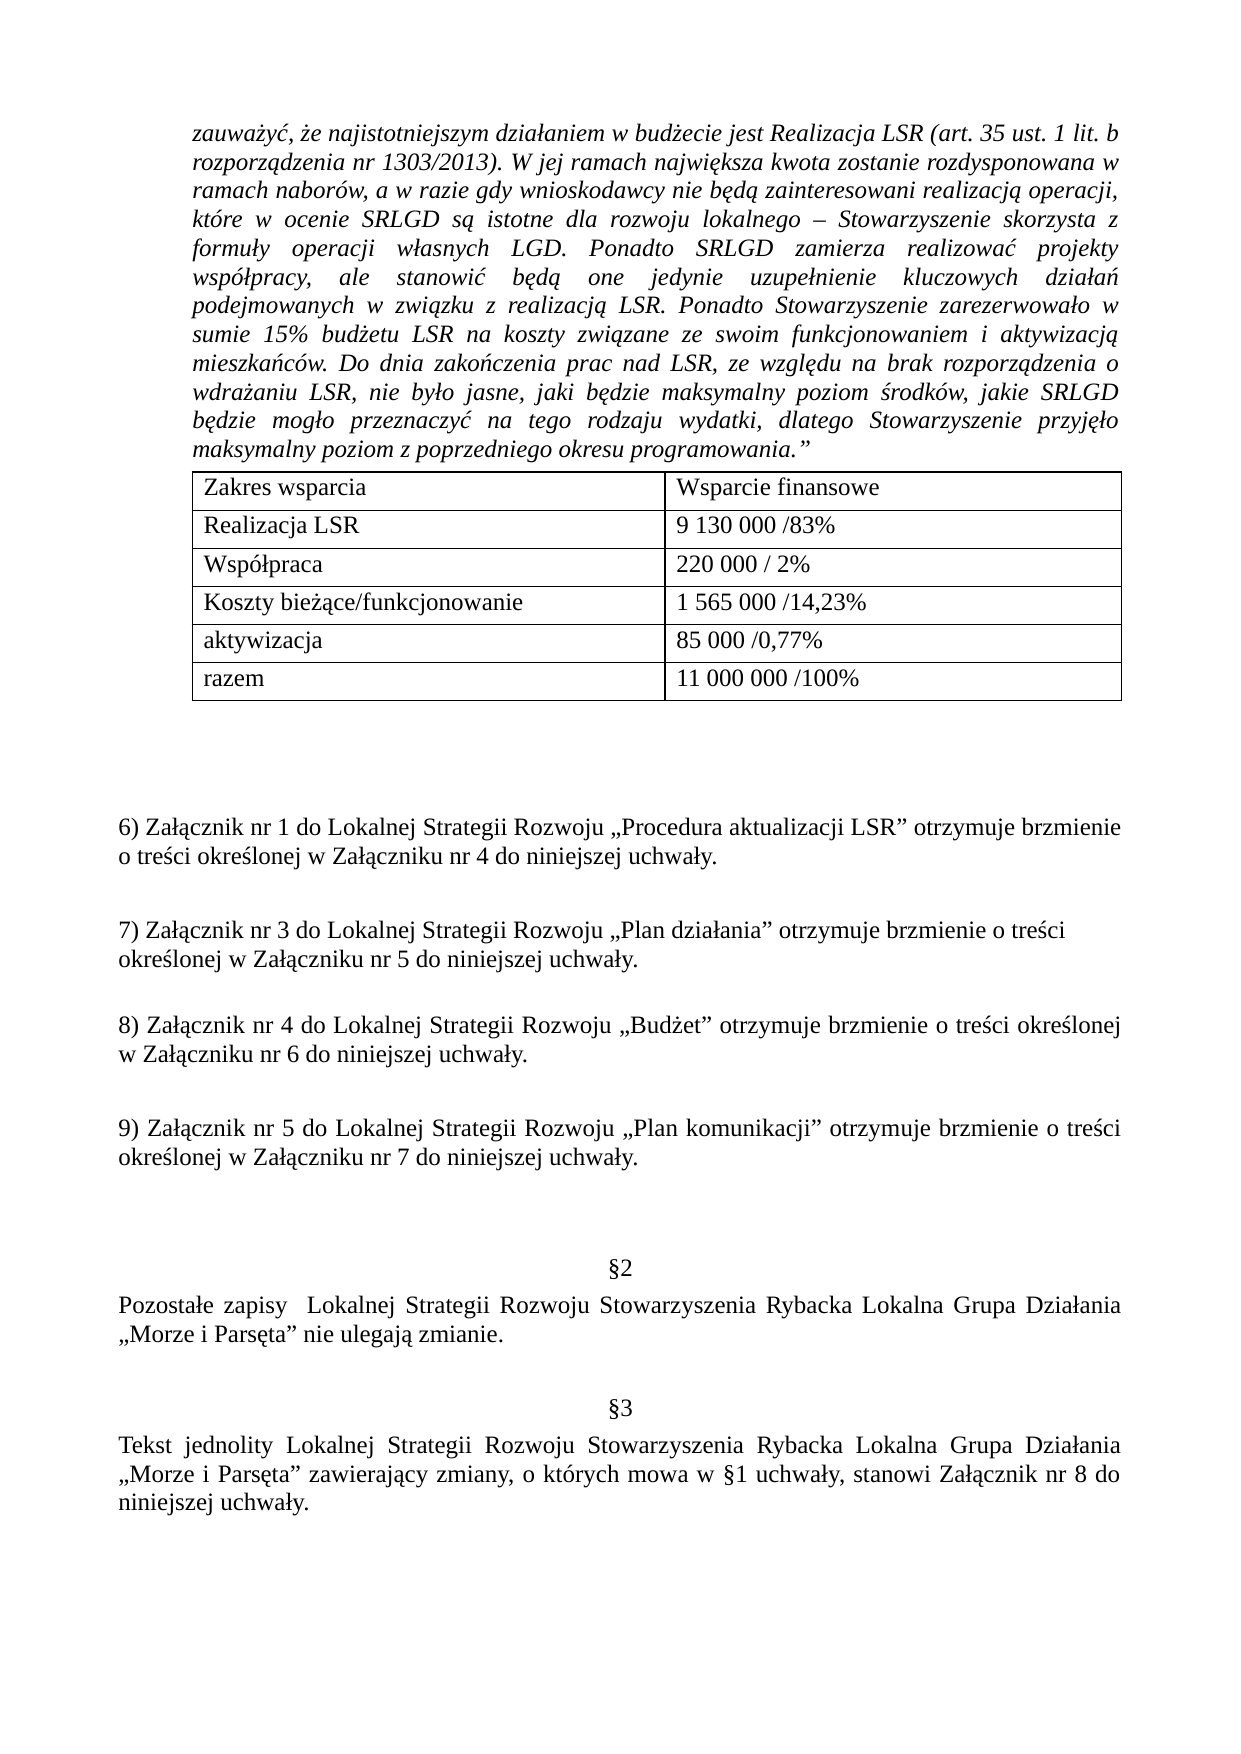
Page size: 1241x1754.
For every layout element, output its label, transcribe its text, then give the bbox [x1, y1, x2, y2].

list §3 [118, 1393, 1122, 1422]
text 6) Załącznik nr 1 do Lokalnej Strategii Rozwoju „Procedura aktualizacji LSR” otrzymuje brzmienie o treści określonej w Załączniku nr 4 do niniejszej uchwały. [118, 812, 1122, 870]
table_cell aktywizacja [193, 625, 664, 662]
table_cell 9 130 000 /83% [666, 511, 1121, 548]
list §2 [118, 1253, 1122, 1282]
list 8) Załącznik nr 4 do Lokalnej Strategii Rozwoju „Budżet” otrzymuje brzmienie o treści określonej w Załączniku nr 6 do niniejszej uchwały. [118, 1010, 1122, 1067]
table_header Zakres wsparcia [193, 473, 664, 509]
list Pozostałe zapisy Lokalnej Strategii Rozwoju Stowarzyszenia Rybacka Lokalna Grupa Działania „Morze i Parsęta” nie ulegają zmianie. [118, 1290, 1122, 1347]
table_cell 1 565 000 /14,23% [666, 587, 1121, 624]
list 9) Załącznik nr 5 do Lokalnej Strategii Rozwoju „Plan komunikacji” otrzymuje brzmienie o treści określonej w Załączniku nr 7 do niniejszej uchwały. [118, 1113, 1122, 1170]
table_cell razem [193, 663, 664, 700]
text 7) Załącznik nr 3 do Lokalnej Strategii Rozwoju „Plan działania” otrzymuje brzmienie o treści określonej w Załączniku nr 5 do niniejszej uchwały. [118, 915, 1122, 973]
table_cell 85 000 /0,77% [666, 625, 1121, 662]
table_cell 220 000 / 2% [666, 549, 1121, 586]
list Tekst jednolity Lokalnej Strategii Rozwoju Stowarzyszenia Rybacka Lokalna Grupa Działania „Morze i Parsęta” zawierający zmiany, o których mowa w §1 uchwały, stanowi Załącznik nr 8 do niniejszej uchwały. [118, 1430, 1122, 1516]
text zauważyć, że najistotniejszym działaniem w budżecie jest Realizacja LSR (art. 35 ust. 1 lit. b rozporządzenia nr 1303/2013). W jej ramach największa kwota zostanie rozdysponowana w ramach naborów, a w razie gdy wnioskodawcy nie będą zainteresowani realizacją operacji, które w ocenie SRLGD są istotne dla rozwoju lokalnego – Stowarzyszenie skorzysta z formuły operacji własnych LGD. Ponadto SRLGD zamierza realizować projekty współpracy, ale stanowić będą one jedynie uzupełnienie kluczowych działań podejmowanych w związku z realizacją LSR. Ponadto Stowarzyszenie zarezerwowało w sumie 15% budżetu LSR na koszty związane ze swoim funkcjonowaniem i aktywizacją mieszkańców. Do dnia zakończenia prac nad LSR, ze względu na brak rozporządzenia o wdrażaniu LSR, nie było jasne, jaki będzie maksymalny poziom środków, jakie SRLGD będzie mogło przeznaczyć na tego rodzaju wydatki, dlatego Stowarzyszenie przyjęło maksymalny poziom z poprzedniego okresu programowania.” [192, 118, 1122, 463]
table_header Wsparcie finansowe [666, 473, 1121, 509]
table_cell 11 000 000 /100% [666, 663, 1121, 700]
table_cell Realizacja LSR [193, 511, 664, 548]
table_cell Koszty bieżące/funkcjonowanie [193, 587, 664, 624]
table_cell Współpraca [193, 549, 664, 586]
